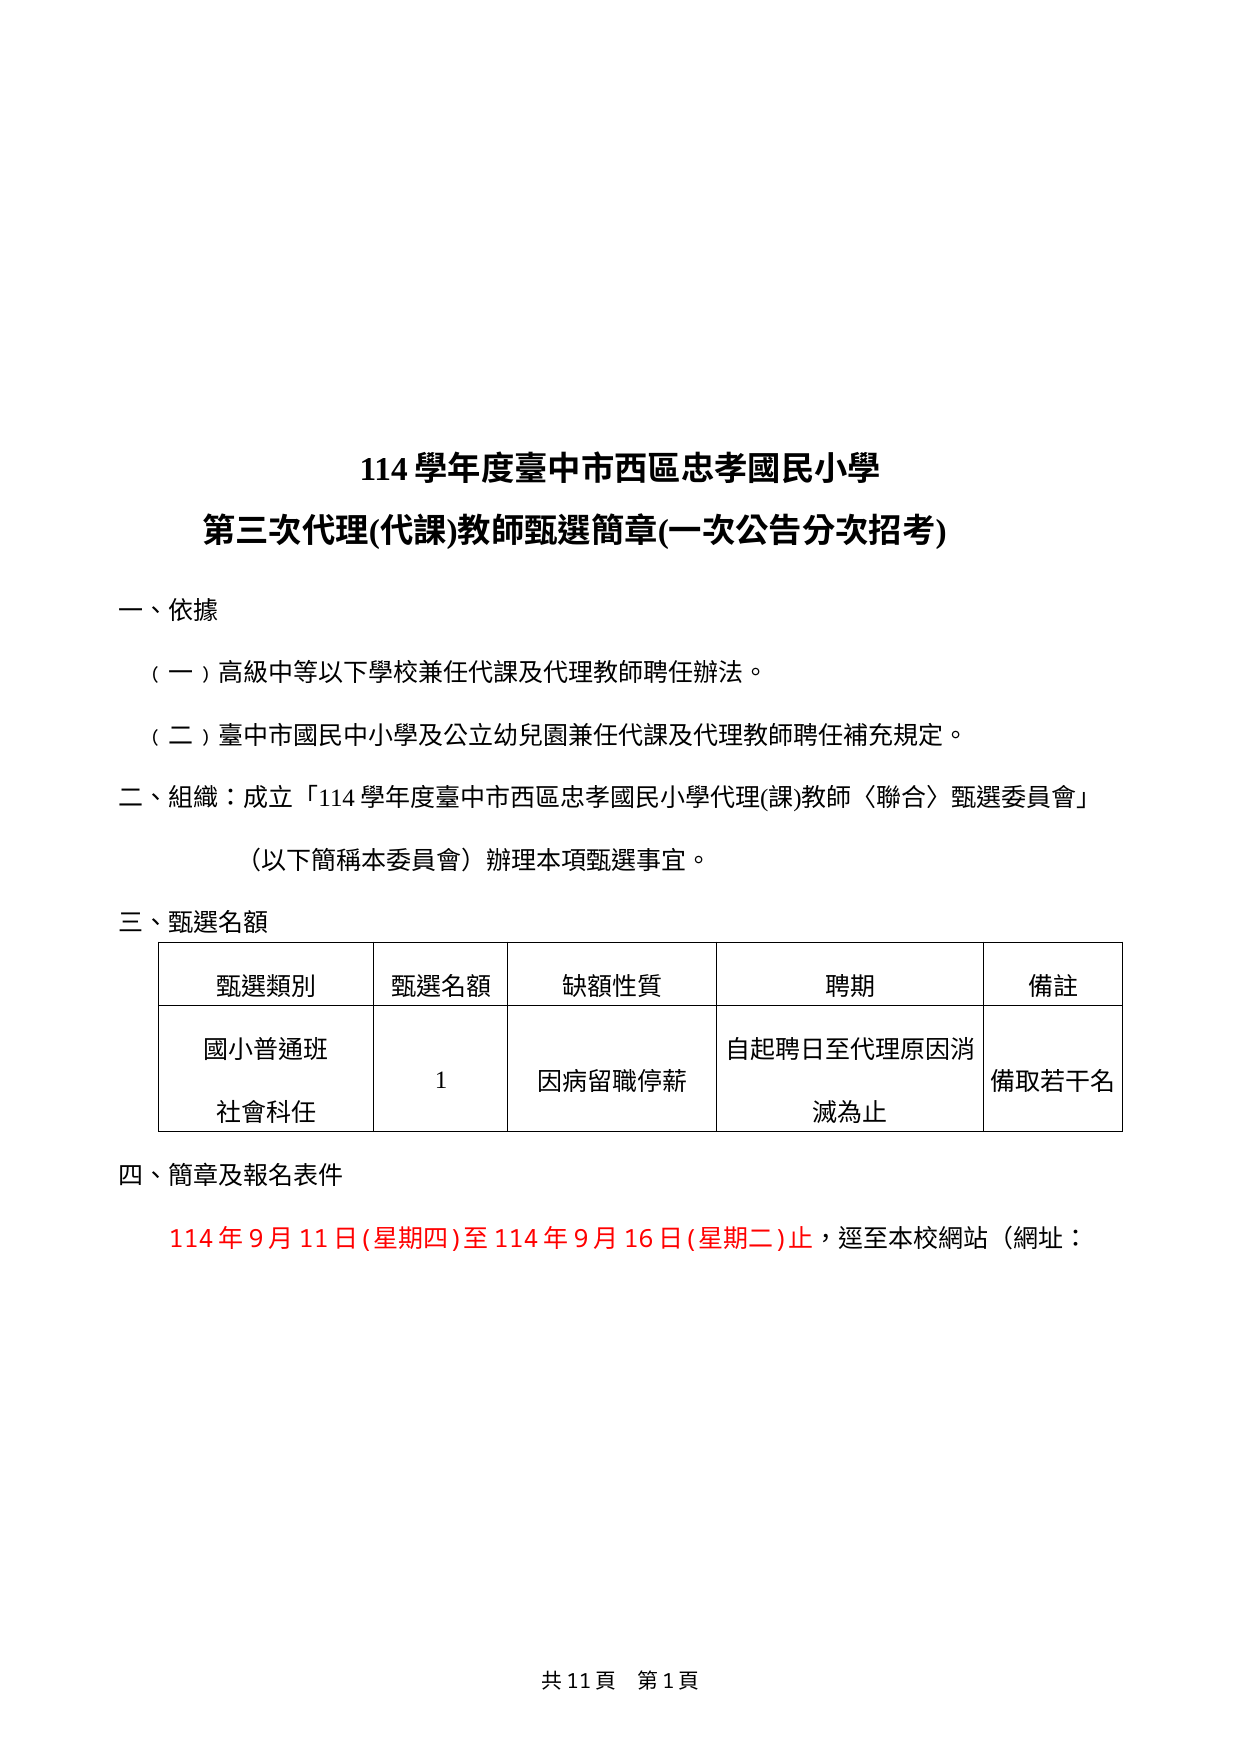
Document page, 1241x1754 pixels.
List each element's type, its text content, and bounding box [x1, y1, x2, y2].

table_header 聘期 [717, 943, 983, 1005]
table_header 備註 [984, 943, 1122, 1005]
table_cell 因病留職停薪 [508, 1006, 716, 1131]
table_header 甄選類別 [159, 943, 373, 1005]
text ﹙二﹚臺中市國民中小學及公立幼兒園兼任代課及代理教師聘任補充規定。 [143, 692, 1122, 754]
table_header 甄選名額 [374, 943, 507, 1005]
text ﹙一﹚高級中等以下學校兼任代課及代理教師聘任辦法。 [143, 629, 1122, 692]
table_cell 自起聘日至代理原因消滅為止 [717, 1006, 983, 1131]
text 四、簡章及報名表件 114年9月11日(星期四)至114年9月16日(星期二)止，逕至本校網站（網址： [118, 1132, 1122, 1257]
table_cell 國小普通班 社會科任 [159, 1006, 373, 1131]
table_header 缺額性質 [508, 943, 716, 1005]
table_cell 1 [374, 1006, 507, 1131]
text 第三次代理(代課)教師甄選簡章(一次公告分次招考) [118, 487, 1122, 549]
text 二、組織：成立「114學年度臺中市西區忠孝國民小學代理(課)教師〈聯合〉甄選委員會」（以下簡稱本委員會）辦理本項甄選事宜。 [118, 754, 1122, 879]
text 114學年度臺中市西區忠孝國民小學 [118, 424, 1122, 487]
text 一、依據 [118, 567, 1122, 629]
table_cell 備取若干名 [984, 1006, 1122, 1131]
text 三、甄選名額 [118, 879, 1122, 942]
